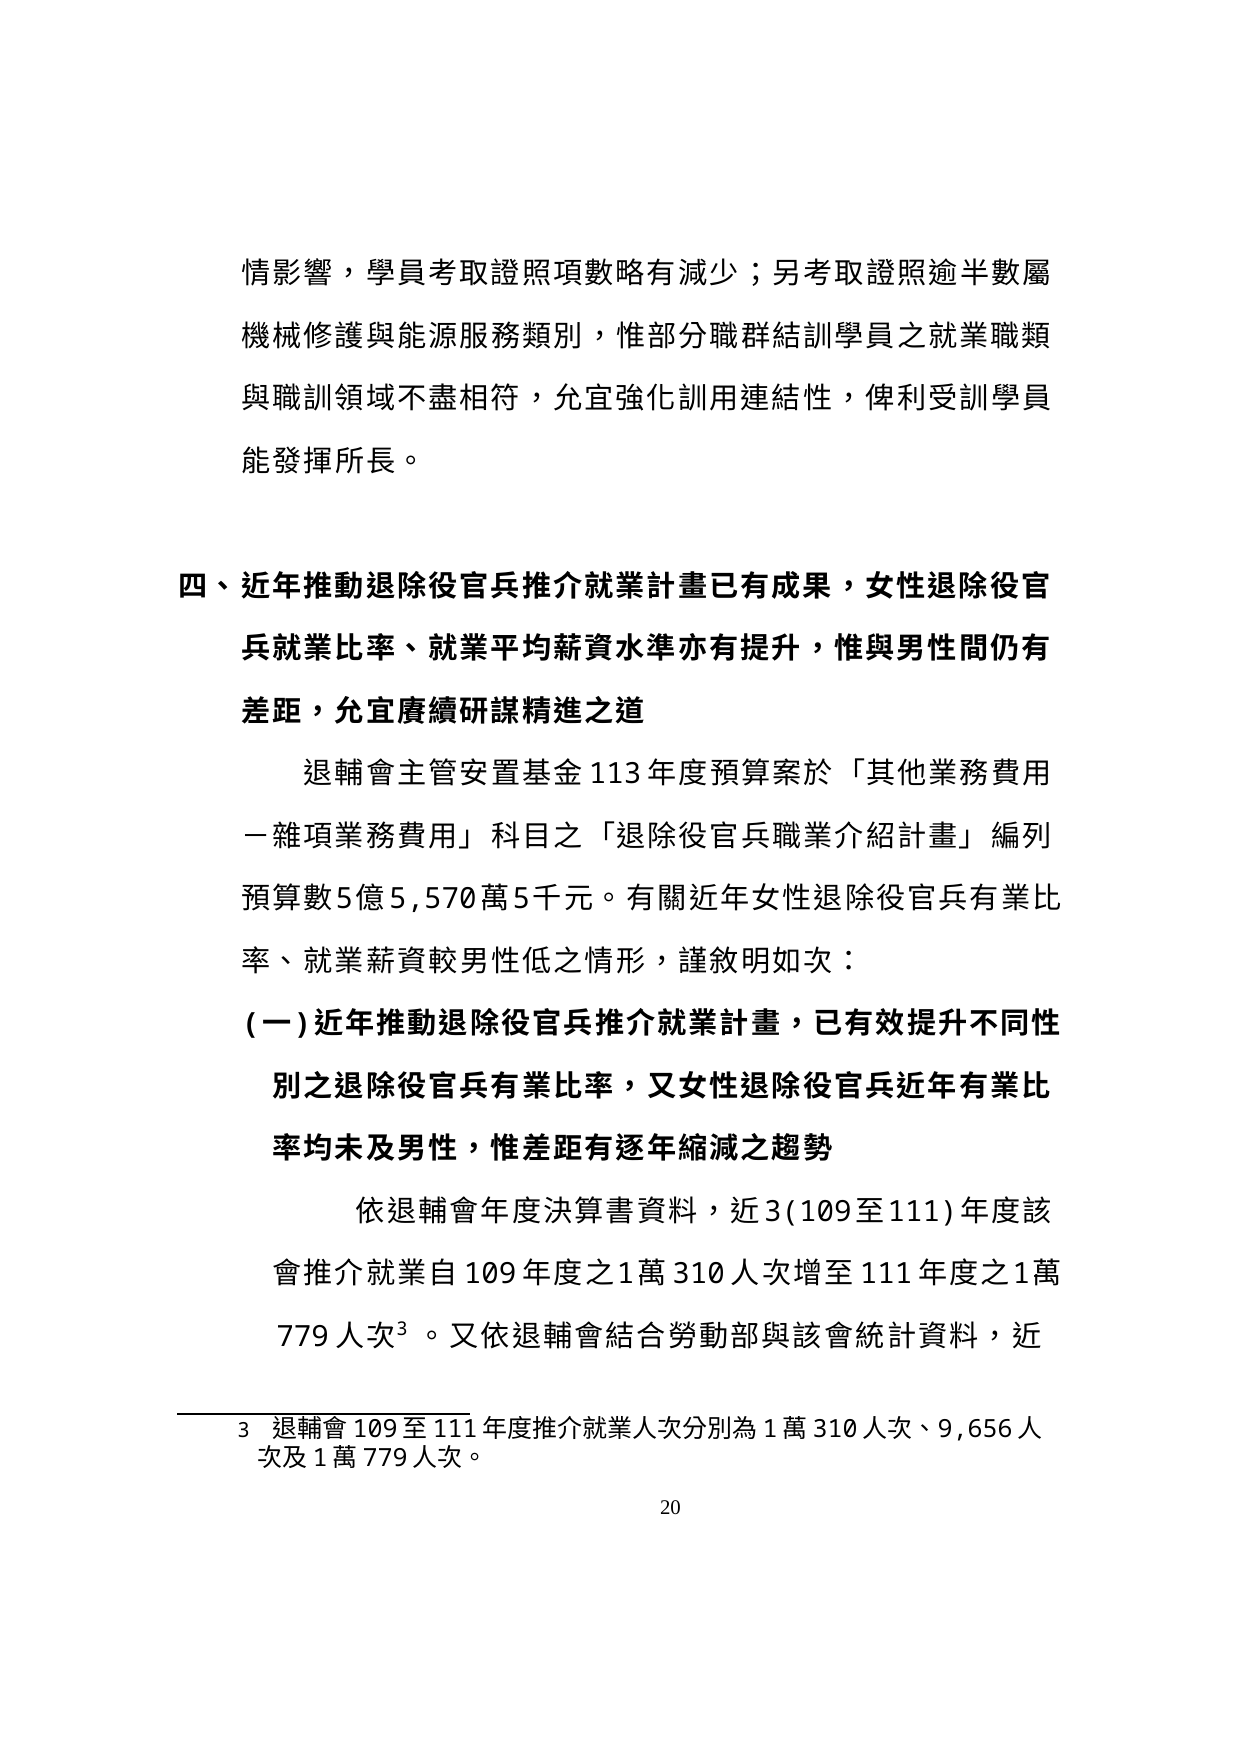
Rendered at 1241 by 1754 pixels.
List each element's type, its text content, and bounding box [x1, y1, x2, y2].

subtitle 四、近年推動退除役官兵推介就業計畫已有成果，女性退除役官兵就業比率、就業平均薪資水準亦有提升，惟與男性間仍有差距，允宜賡續研謀精進之道 [177, 542, 1063, 729]
text 情影響，學員考取證照項數略有減少；另考取證照逾半數屬機械修護與能源服務類別，惟部分職群結訓學員之就業職類與職訓領域不盡相符，允宜強化訓用連結性，俾利受訓學員能發揮所長。 [236, 229, 1063, 479]
text 退輔會109至111年度推介就業人次分別為1萬310人次、9,656人次及1萬779人次。 [237, 1414, 1063, 1473]
text (一)近年推動退除役官兵推介就業計畫，已有效提升不同性別之退除役官兵有業比率，又女性退除役官兵近年有業比率均未及男性，惟差距有逐年縮減之趨勢 [236, 979, 1063, 1167]
text 退輔會主管安置基金113年度預算案於「其他業務費用－雜項業務費用」科目之「退除役官兵職業介紹計畫」編列預算數5億5,570萬5千元。有關近年女性退除役官兵有業比率、就業薪資較男性低之情形，謹敘明如次： [236, 729, 1063, 979]
text 依退輔會年度決算書資料，近3(109至111)年度該會推介就業自109年度之1萬310人次增至111年度之1萬779人次。又依退輔會結合勞動部與該會統計資料，近 [236, 1167, 1063, 1354]
